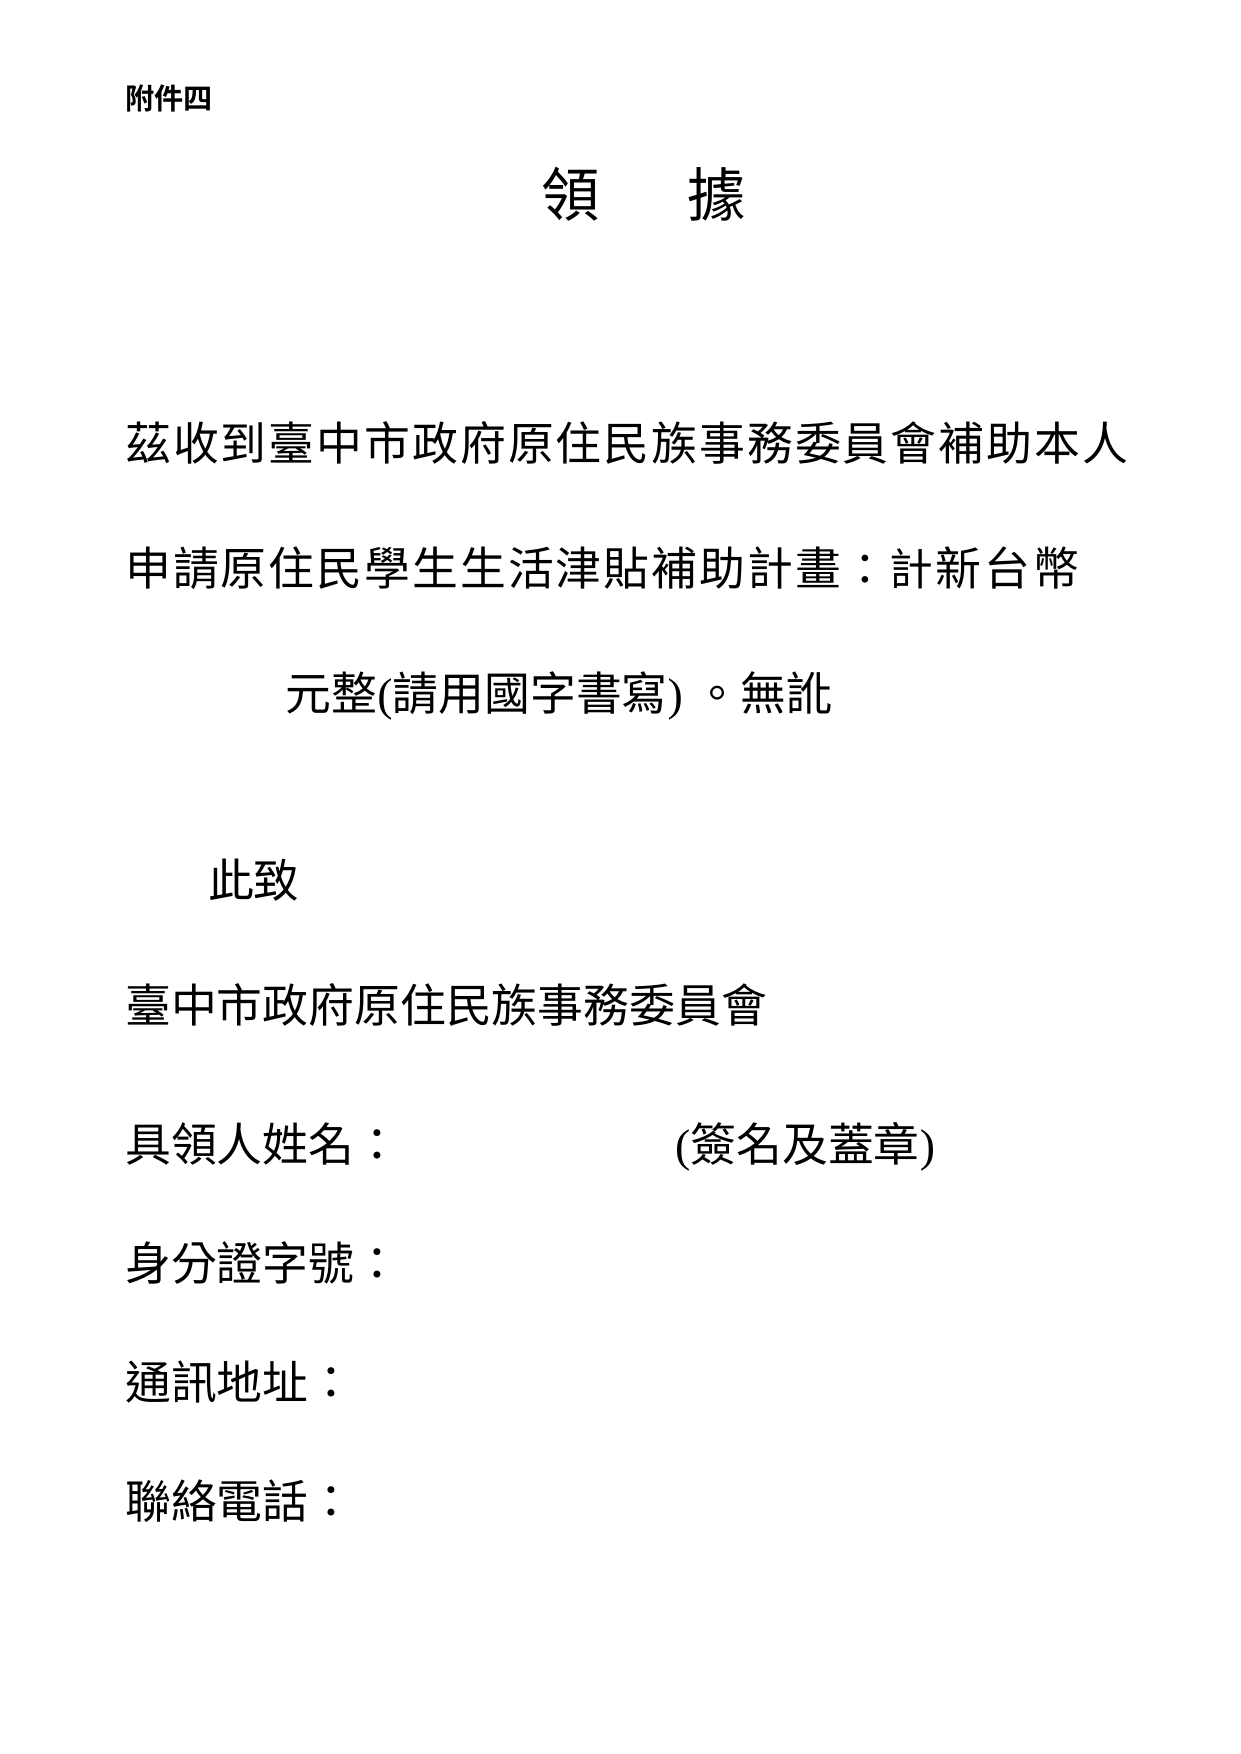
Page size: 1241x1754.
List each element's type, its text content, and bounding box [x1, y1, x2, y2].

text 臺中市政府原住民族事務委員會 [125, 930, 1162, 1055]
text 領 據 [125, 118, 1162, 243]
text 身分證字號： [125, 1227, 1162, 1293]
text 通訊地址： [125, 1346, 1162, 1412]
text 具領人姓名： (簽名及蓋章) [125, 1108, 1162, 1174]
text 茲收到臺中市政府原住民族事務委員會補助本人申請原住民學生生活津貼補助計畫：計新台幣 [125, 368, 1162, 618]
text 聯絡電話： [125, 1465, 1162, 1531]
text 元整(請用國字書寫) 。無訛 [125, 618, 1162, 743]
text 此致 [125, 805, 1162, 930]
text 附件四 [125, 55, 1162, 118]
